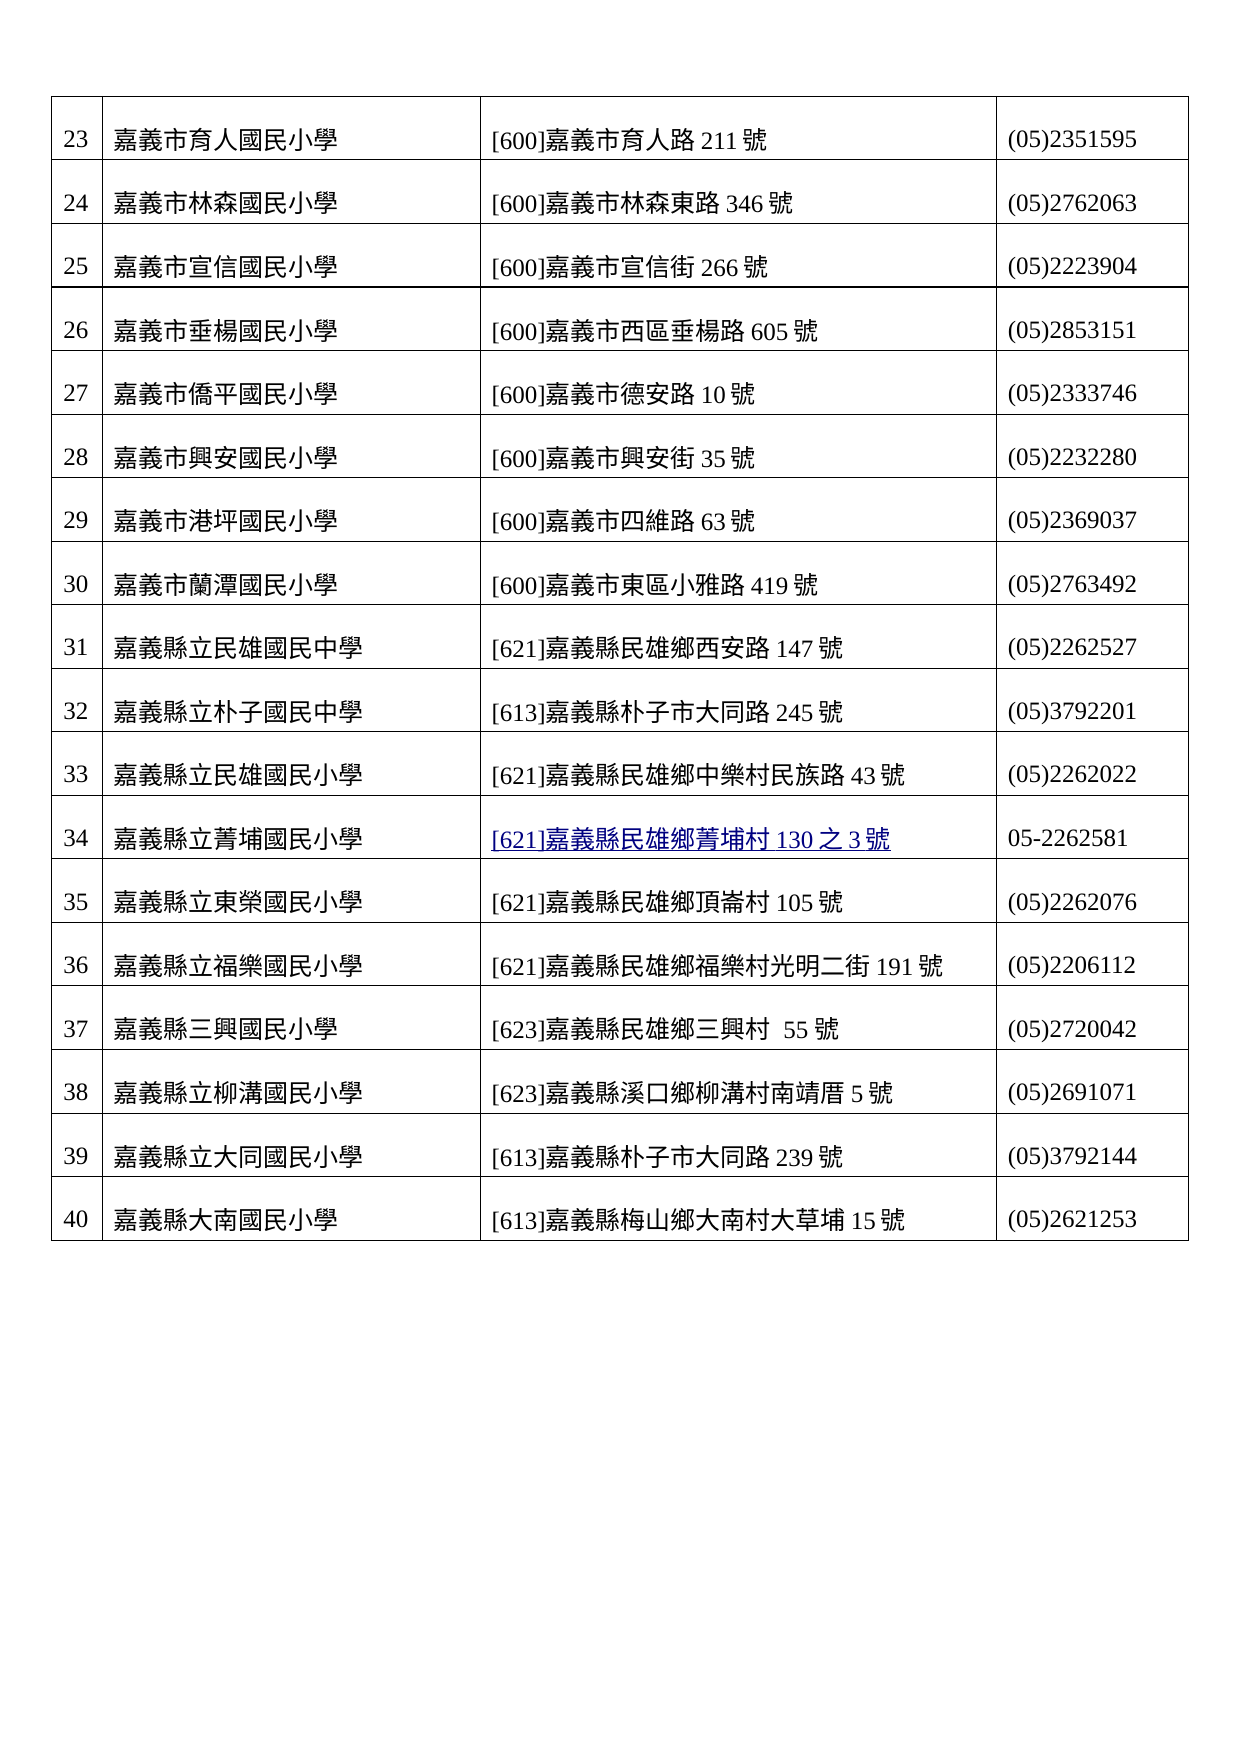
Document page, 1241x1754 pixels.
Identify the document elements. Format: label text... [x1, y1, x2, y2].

table_cell [621]嘉義縣民雄鄉頂崙村105號 [481, 859, 996, 922]
table_cell [623]嘉義縣溪口鄉柳溝村南靖厝5號 [481, 1050, 996, 1112]
table_cell (05)2763492 [997, 542, 1188, 604]
table_cell (05)2206112 [997, 923, 1188, 985]
table_cell 05-2262581 [997, 796, 1188, 858]
table_cell 31 [52, 605, 102, 668]
table_cell 嘉義縣立福樂國民小學 [103, 923, 480, 985]
table_cell 嘉義縣三興國民小學 [103, 986, 480, 1049]
table_cell [621]嘉義縣民雄鄉福樂村光明二街191號 [481, 923, 996, 985]
table_cell [600]嘉義市林森東路346號 [481, 160, 996, 223]
table_cell (05)2232280 [997, 415, 1188, 477]
table_cell 36 [52, 923, 102, 985]
table_cell 嘉義市港坪國民小學 [103, 478, 480, 541]
table_cell 24 [52, 160, 102, 223]
table_cell 23 [52, 97, 102, 159]
table_cell 嘉義縣立大同國民小學 [103, 1114, 480, 1176]
table_cell 嘉義縣立柳溝國民小學 [103, 1050, 480, 1112]
table_cell 34 [52, 796, 102, 858]
table_cell (05)3792201 [997, 669, 1188, 731]
table_cell 嘉義縣立朴子國民中學 [103, 669, 480, 731]
table_cell 30 [52, 542, 102, 604]
table_cell 38 [52, 1050, 102, 1112]
table_cell [623]嘉義縣民雄鄉三興村 55 號 [481, 986, 996, 1049]
table_cell 32 [52, 669, 102, 731]
table_cell 嘉義縣大南國民小學 [103, 1177, 480, 1239]
table_cell [613]嘉義縣朴子市大同路239號 [481, 1114, 996, 1176]
table_cell [600]嘉義市德安路10號 [481, 351, 996, 413]
table_cell (05)2333746 [997, 351, 1188, 413]
table_cell 26 [52, 288, 102, 350]
table_cell 嘉義市宣信國民小學 [103, 224, 480, 286]
table_cell 嘉義縣立民雄國民中學 [103, 605, 480, 668]
table_cell 37 [52, 986, 102, 1049]
table_cell 嘉義縣立菁埔國民小學 [103, 796, 480, 858]
table_cell [621]嘉義縣民雄鄉中樂村民族路43號 [481, 732, 996, 795]
table_cell [600]嘉義市興安街35號 [481, 415, 996, 477]
table_cell (05)2621253 [997, 1177, 1188, 1239]
table_cell [621]嘉義縣民雄鄉菁埔村130之3號 [481, 796, 996, 858]
table_cell (05)2262022 [997, 732, 1188, 795]
table_cell (05)2853151 [997, 288, 1188, 350]
table_cell 28 [52, 415, 102, 477]
table_cell 嘉義市僑平國民小學 [103, 351, 480, 413]
table_cell 25 [52, 224, 102, 286]
table_cell 嘉義市垂楊國民小學 [103, 288, 480, 350]
table_cell [600]嘉義市西區垂楊路605號 [481, 288, 996, 350]
table_cell [600]嘉義市四維路63號 [481, 478, 996, 541]
table_cell 40 [52, 1177, 102, 1239]
table_cell (05)2369037 [997, 478, 1188, 541]
table_cell (05)2262076 [997, 859, 1188, 922]
table_cell 35 [52, 859, 102, 922]
table_cell 嘉義市林森國民小學 [103, 160, 480, 223]
table_cell (05)2351595 [997, 97, 1188, 159]
table_cell (05)3792144 [997, 1114, 1188, 1176]
table_cell 29 [52, 478, 102, 541]
table_cell 嘉義縣立民雄國民小學 [103, 732, 480, 795]
table_cell [600]嘉義市宣信街266號 [481, 224, 996, 286]
table_cell [613]嘉義縣梅山鄉大南村大草埔15號 [481, 1177, 996, 1239]
table_cell (05)2720042 [997, 986, 1188, 1049]
table_cell [600]嘉義市育人路211號 [481, 97, 996, 159]
table_cell (05)2262527 [997, 605, 1188, 668]
table_cell 33 [52, 732, 102, 795]
table_cell 嘉義市育人國民小學 [103, 97, 480, 159]
table_cell 27 [52, 351, 102, 413]
table_cell [621]嘉義縣民雄鄉西安路147號 [481, 605, 996, 668]
table_cell (05)2223904 [997, 224, 1188, 286]
table_cell 39 [52, 1114, 102, 1176]
table_cell (05)2762063 [997, 160, 1188, 223]
table_cell [600]嘉義市東區小雅路419號 [481, 542, 996, 604]
table_cell 嘉義市興安國民小學 [103, 415, 480, 477]
table_cell [613]嘉義縣朴子市大同路245號 [481, 669, 996, 731]
table_cell 嘉義縣立東榮國民小學 [103, 859, 480, 922]
table_cell (05)2691071 [997, 1050, 1188, 1112]
table_cell 嘉義市蘭潭國民小學 [103, 542, 480, 604]
